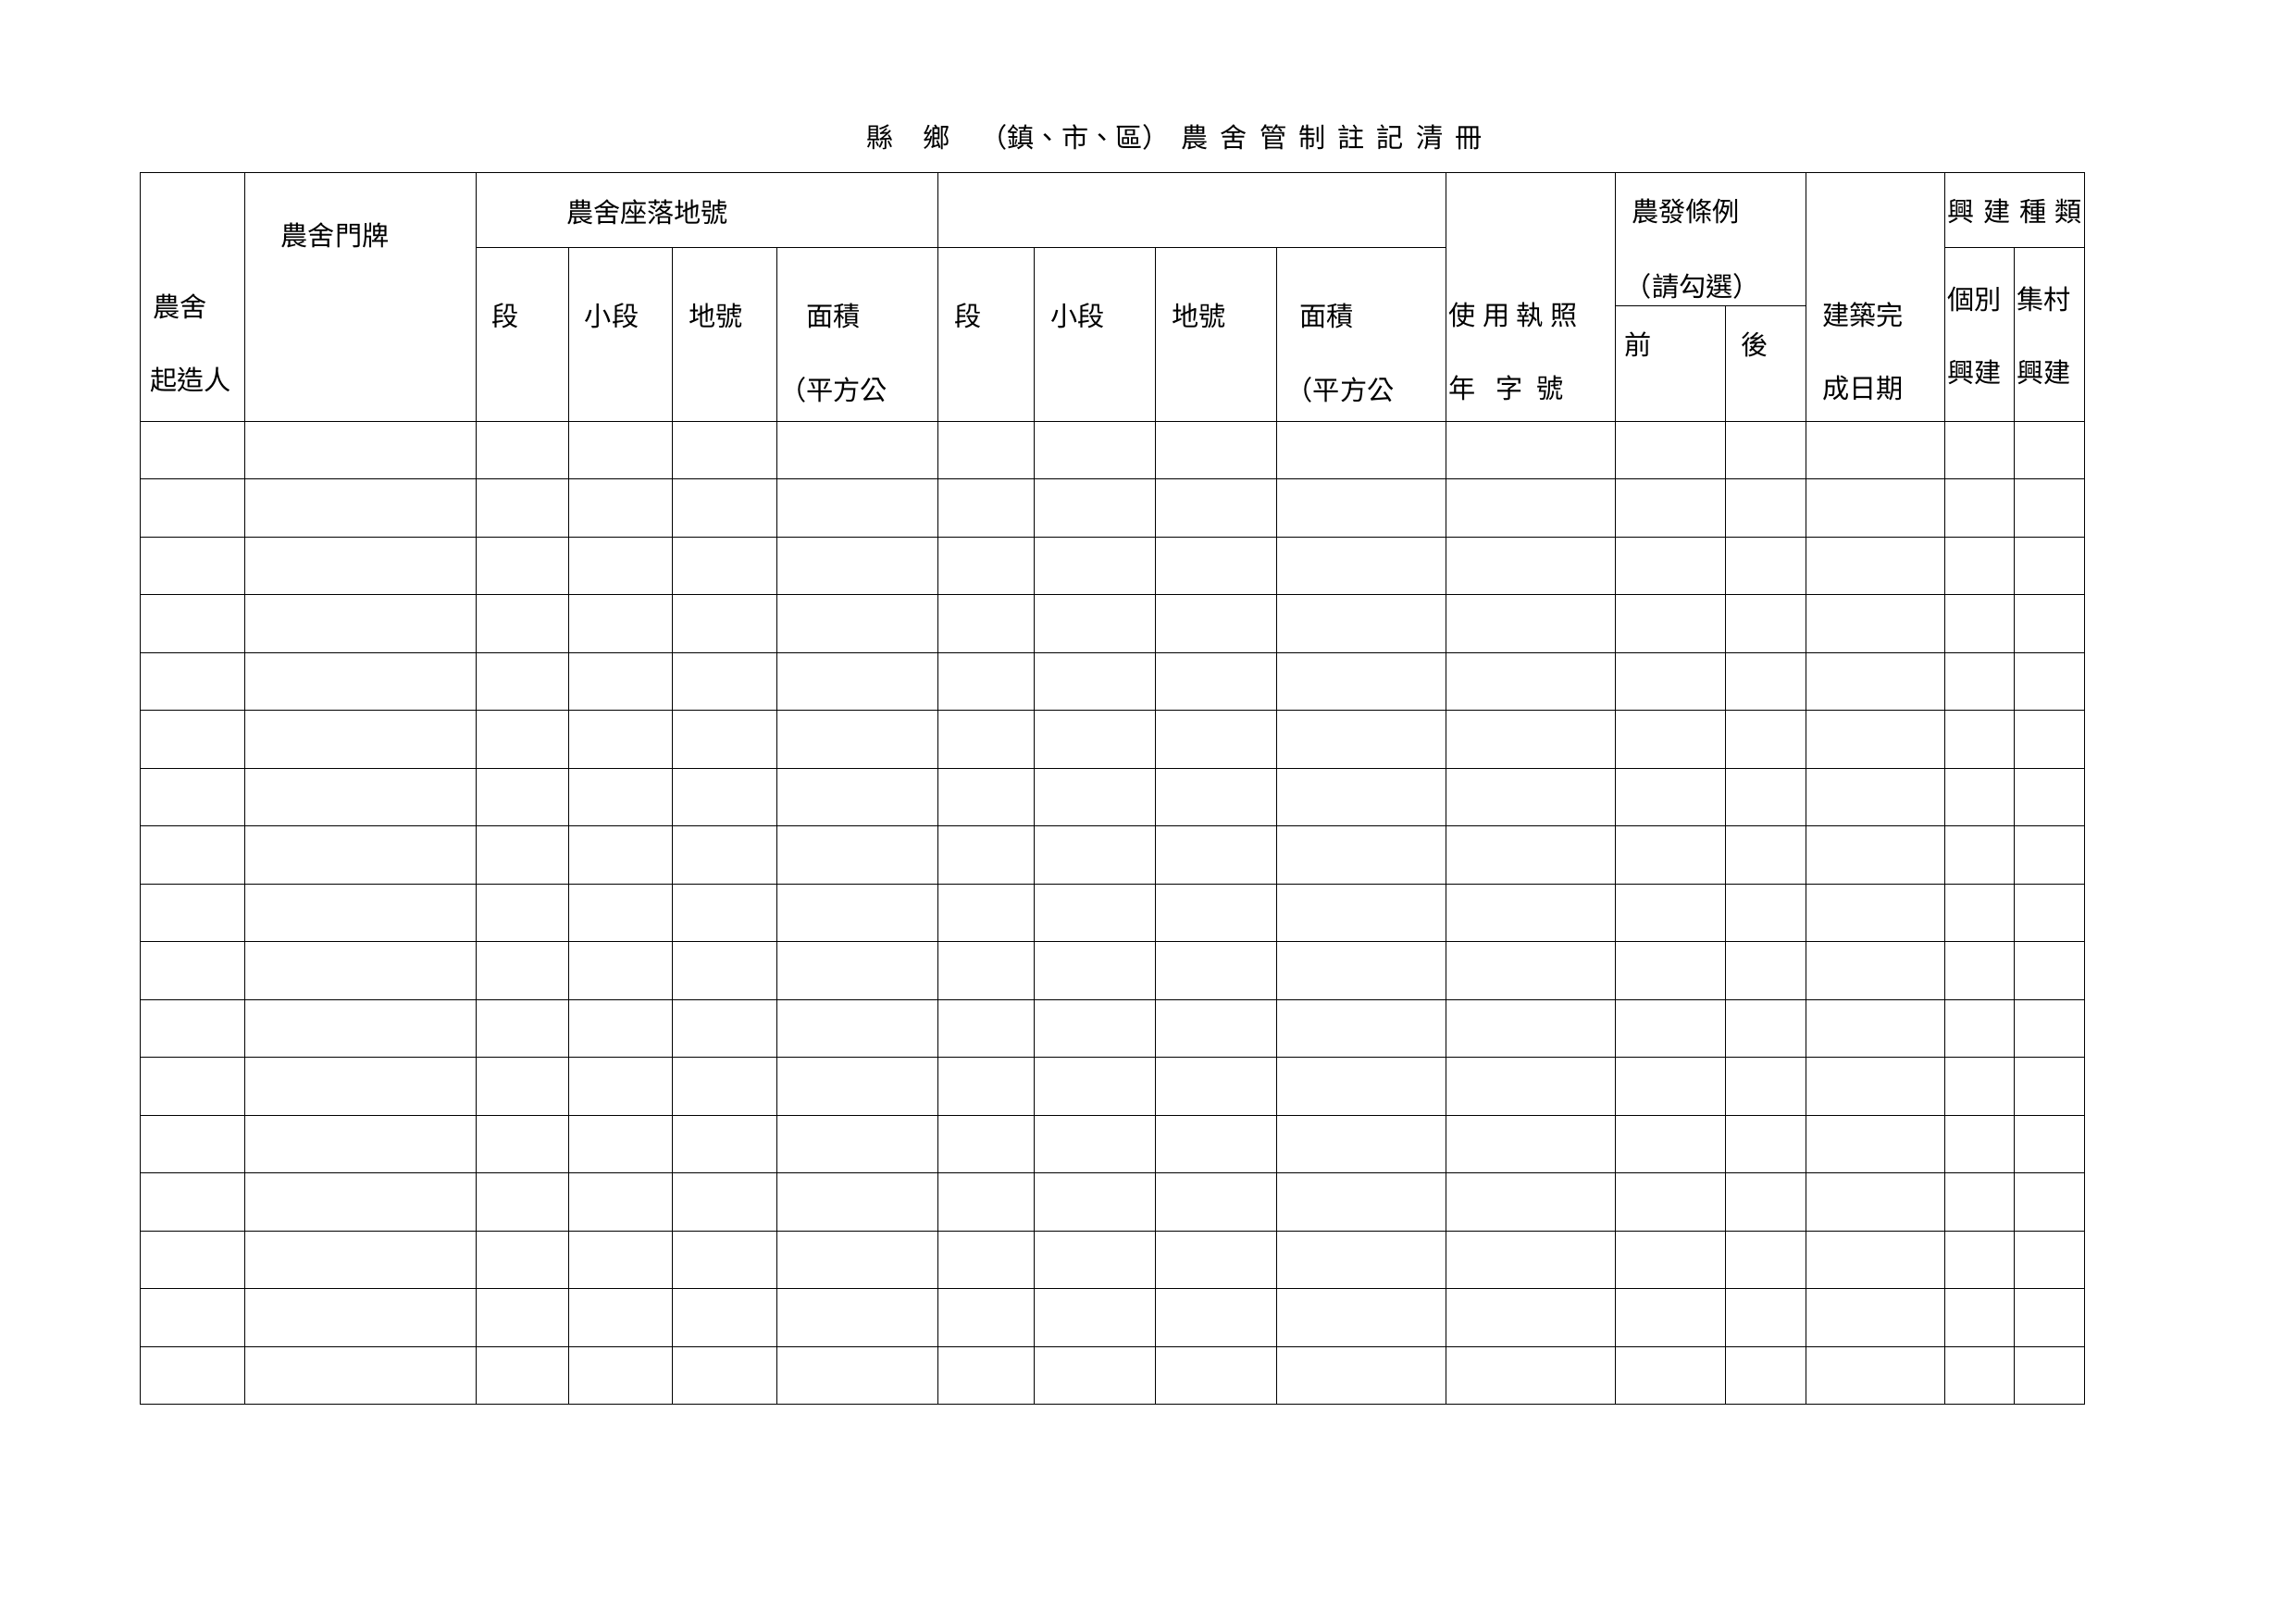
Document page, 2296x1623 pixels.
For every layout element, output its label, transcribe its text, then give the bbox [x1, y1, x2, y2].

table_cell [777, 885, 937, 941]
table_cell [1616, 769, 1725, 825]
table_cell [569, 595, 672, 652]
table_cell [1945, 1173, 2014, 1231]
table_cell [1156, 1232, 1276, 1288]
table_cell [2015, 1116, 2084, 1172]
table_cell [1726, 1289, 1806, 1346]
table_cell [938, 1116, 1034, 1172]
table_cell [245, 711, 476, 768]
table_cell [1945, 769, 2014, 825]
table_cell [1156, 538, 1276, 594]
table_cell 面積 （平方公尺） [777, 248, 937, 421]
table_cell 個別 興建 [1945, 248, 2014, 421]
table_cell [673, 479, 776, 537]
table_cell [1616, 1000, 1725, 1057]
table_cell [141, 1116, 244, 1172]
table_cell [477, 1232, 568, 1288]
table_cell [938, 1173, 1034, 1231]
table_cell [245, 538, 476, 594]
table_cell 小段 [1035, 248, 1155, 421]
table_cell [1806, 942, 1944, 999]
table_cell [673, 1347, 776, 1404]
table_cell [569, 1116, 672, 1172]
table_cell [1616, 1289, 1725, 1346]
table_cell [1446, 479, 1615, 537]
table_cell [477, 653, 568, 710]
table_cell [477, 885, 568, 941]
table_cell [1945, 422, 2014, 478]
table_cell [477, 1347, 568, 1404]
table_cell 地號 [673, 248, 776, 421]
table_cell [569, 653, 672, 710]
table_cell [2015, 479, 2084, 537]
table_cell [569, 1347, 672, 1404]
table_cell [1035, 595, 1155, 652]
table_cell [477, 595, 568, 652]
table_cell [938, 1000, 1034, 1057]
table_cell [938, 538, 1034, 594]
table_cell [1035, 885, 1155, 941]
table_cell [1277, 1058, 1446, 1115]
text 縣 鄉 （鎮、市、區） 農 舍 管 制 註 記 清 冊 [164, 99, 2131, 172]
table_cell [1806, 1289, 1944, 1346]
table_cell [1945, 1232, 2014, 1288]
table_cell [245, 1000, 476, 1057]
table_cell [1446, 538, 1615, 594]
table_cell [673, 422, 776, 478]
table_cell [1277, 826, 1446, 884]
table_cell [1035, 942, 1155, 999]
table_cell [1277, 1347, 1446, 1404]
table_cell [1726, 826, 1806, 884]
table_cell 前 [1616, 306, 1725, 363]
table_cell [1446, 826, 1615, 884]
table_cell [1945, 1116, 2014, 1172]
table_cell [938, 1347, 1034, 1404]
table_cell [1945, 942, 2014, 999]
table_header 農舍門牌 [245, 173, 476, 421]
table_cell [1806, 885, 1944, 941]
table_cell [569, 1000, 672, 1057]
table_cell 地號 [1156, 248, 1276, 421]
table_cell [1277, 711, 1446, 768]
table_cell [1446, 653, 1615, 710]
table_cell [1726, 711, 1806, 768]
table_cell [1156, 1173, 1276, 1231]
table_cell [1035, 1000, 1155, 1057]
table_cell [1945, 711, 2014, 768]
table_cell [569, 1232, 672, 1288]
table_cell [1156, 711, 1276, 768]
table_header 建築完 成日期 [1806, 173, 1944, 421]
table_cell [1616, 363, 1725, 421]
table_cell [1945, 1289, 2014, 1346]
table_cell [1156, 595, 1276, 652]
table_cell [777, 1058, 937, 1115]
table_cell [938, 479, 1034, 537]
table_cell 段 [938, 248, 1034, 421]
table_cell [1945, 479, 2014, 537]
table_cell [1035, 479, 1155, 537]
table_cell [1806, 422, 1944, 478]
table_cell [938, 1058, 1034, 1115]
table_cell [673, 711, 776, 768]
table_cell [1945, 595, 2014, 652]
table_cell [1156, 1347, 1276, 1404]
table_cell [1726, 595, 1806, 652]
table_cell [938, 826, 1034, 884]
table_cell [1156, 653, 1276, 710]
table_cell [2015, 1232, 2084, 1288]
table_cell [1806, 1173, 1944, 1231]
table_cell [1616, 479, 1725, 537]
table_cell [1726, 1232, 1806, 1288]
table_cell [1277, 1116, 1446, 1172]
table_cell [569, 711, 672, 768]
table_cell [141, 538, 244, 594]
table_cell [938, 1232, 1034, 1288]
table_cell [1726, 1173, 1806, 1231]
table_cell [1035, 1116, 1155, 1172]
table_cell [245, 1116, 476, 1172]
table_cell [673, 538, 776, 594]
table_cell [1616, 826, 1725, 884]
table_cell [1806, 826, 1944, 884]
table_cell [1945, 885, 2014, 941]
table_cell [2015, 1347, 2084, 1404]
table_cell [569, 826, 672, 884]
table_cell [477, 769, 568, 825]
table_cell [245, 1232, 476, 1288]
table_cell [477, 538, 568, 594]
table_cell [938, 711, 1034, 768]
table_cell [1446, 1173, 1615, 1231]
table_cell [777, 1116, 937, 1172]
table_cell [1156, 769, 1276, 825]
table_cell [1035, 1232, 1155, 1288]
table_cell 段 [477, 248, 568, 421]
table_cell [245, 653, 476, 710]
table_cell [2015, 422, 2084, 478]
table_cell [2015, 885, 2084, 941]
table_header 使 用 執 照 年 字 號 [1446, 173, 1615, 421]
table_cell [477, 711, 568, 768]
table_cell [569, 422, 672, 478]
table_cell [245, 885, 476, 941]
table_cell [2015, 1289, 2084, 1346]
table_cell [1806, 538, 1944, 594]
table_cell [777, 1173, 937, 1231]
table_cell [1446, 1058, 1615, 1115]
table_cell [245, 479, 476, 537]
table_cell [569, 1289, 672, 1346]
table_cell [1806, 769, 1944, 825]
table_cell [1277, 1232, 1446, 1288]
table_cell [1277, 1173, 1446, 1231]
table_cell [1726, 1058, 1806, 1115]
table_header 農舍座落地號 [477, 173, 937, 247]
table_cell [1156, 1000, 1276, 1057]
table_header 興建種類 （請勾選） [1945, 173, 2084, 247]
table_cell [245, 422, 476, 478]
table_cell [1616, 1232, 1725, 1288]
table_cell [673, 1000, 776, 1057]
table_cell [2015, 1058, 2084, 1115]
table_cell [1156, 422, 1276, 478]
table_cell [141, 769, 244, 825]
table_cell [1446, 1289, 1615, 1346]
table_cell [1277, 422, 1446, 478]
table_cell [1945, 653, 2014, 710]
table_cell [1945, 1347, 2014, 1404]
table_cell 小段 [569, 248, 672, 421]
table_cell [1156, 942, 1276, 999]
table_cell （請勾選） [1616, 247, 1806, 305]
table_cell [673, 1289, 776, 1346]
table_cell [141, 479, 244, 537]
table_cell [1616, 1173, 1725, 1231]
table_cell [1945, 826, 2014, 884]
table_cell [1156, 479, 1276, 537]
table_cell [1446, 885, 1615, 941]
table_cell [938, 422, 1034, 478]
table_cell [1616, 885, 1725, 941]
table_cell 集村 興建 [2015, 248, 2084, 421]
table_cell [141, 1058, 244, 1115]
table_cell [1156, 885, 1276, 941]
table_cell [1035, 769, 1155, 825]
table_cell [141, 711, 244, 768]
table_cell [777, 1289, 937, 1346]
table_cell [1726, 363, 1806, 421]
table_cell [245, 595, 476, 652]
table_cell [477, 1000, 568, 1057]
table_cell [1616, 422, 1725, 478]
table_cell [1035, 422, 1155, 478]
table_cell [1726, 1000, 1806, 1057]
table_cell [569, 538, 672, 594]
table_cell [1726, 479, 1806, 537]
table_cell [1446, 942, 1615, 999]
table_cell [1806, 653, 1944, 710]
table_cell [673, 769, 776, 825]
table_cell [141, 595, 244, 652]
table_cell [1945, 538, 2014, 594]
table_cell [245, 1173, 476, 1231]
table_cell [141, 826, 244, 884]
table_cell [673, 942, 776, 999]
table_cell [1277, 538, 1446, 594]
table_cell [1446, 422, 1615, 478]
table_cell [569, 769, 672, 825]
table_cell [1806, 1232, 1944, 1288]
table_cell [1035, 1058, 1155, 1115]
table_cell [1035, 538, 1155, 594]
table_cell [777, 769, 937, 825]
table_cell [1035, 711, 1155, 768]
table_cell [938, 653, 1034, 710]
table_cell [1277, 595, 1446, 652]
table_cell [777, 595, 937, 652]
table_cell [1446, 1000, 1615, 1057]
table_cell [1806, 1058, 1944, 1115]
table_cell [1616, 942, 1725, 999]
table_cell [1806, 1116, 1944, 1172]
table_cell [938, 885, 1034, 941]
table_cell [141, 1232, 244, 1288]
table_cell [777, 826, 937, 884]
table_cell [141, 1173, 244, 1231]
table_cell [1945, 1000, 2014, 1057]
table_cell [673, 1116, 776, 1172]
table_cell [1277, 769, 1446, 825]
table_cell [673, 1173, 776, 1231]
table_cell [1035, 826, 1155, 884]
table_cell [1277, 1289, 1446, 1346]
table_cell [1806, 1000, 1944, 1057]
table_cell [477, 942, 568, 999]
table_cell [1156, 826, 1276, 884]
table_cell [1945, 1058, 2014, 1115]
table_cell [477, 1116, 568, 1172]
table_cell [141, 1347, 244, 1404]
table_cell [1726, 653, 1806, 710]
table_cell [938, 769, 1034, 825]
table_cell [1726, 538, 1806, 594]
table_cell [777, 1232, 937, 1288]
table_cell [141, 422, 244, 478]
table_cell [1726, 769, 1806, 825]
table_cell [141, 653, 244, 710]
table_cell [2015, 653, 2084, 710]
table_cell [1446, 1116, 1615, 1172]
table_cell [777, 422, 937, 478]
table_cell 後 [1726, 306, 1806, 363]
table_cell [2015, 826, 2084, 884]
table_header 農發條例 修正前後核發 [1616, 173, 1806, 247]
table_cell [1446, 1347, 1615, 1404]
table_cell [673, 826, 776, 884]
table_cell [777, 1347, 937, 1404]
table_cell [2015, 538, 2084, 594]
table_cell [1616, 538, 1725, 594]
table_cell [1726, 885, 1806, 941]
table_cell [1156, 1058, 1276, 1115]
table_cell [245, 1058, 476, 1115]
table_cell [477, 1289, 568, 1346]
table_cell [1726, 1347, 1806, 1404]
table_cell [1616, 711, 1725, 768]
table_cell [569, 1173, 672, 1231]
table_cell [1035, 653, 1155, 710]
table_cell [569, 1058, 672, 1115]
table_cell [1277, 653, 1446, 710]
table_cell [777, 653, 937, 710]
table_cell [1035, 1173, 1155, 1231]
table_cell [477, 1058, 568, 1115]
table_cell [1446, 595, 1615, 652]
table_cell [1806, 1347, 1944, 1404]
table_cell [673, 653, 776, 710]
table_cell [1806, 479, 1944, 537]
table_cell [245, 826, 476, 884]
table_cell [477, 479, 568, 537]
table_cell [569, 479, 672, 537]
table_cell [245, 1289, 476, 1346]
table_cell [777, 538, 937, 594]
table_cell [141, 1000, 244, 1057]
table_header 農舍 起造人 [141, 173, 244, 421]
table_cell [673, 1232, 776, 1288]
table_cell [477, 1173, 568, 1231]
table_cell [777, 1000, 937, 1057]
table_cell 面積 （平方公尺） [1277, 248, 1446, 421]
table_cell [2015, 769, 2084, 825]
table_cell [1277, 885, 1446, 941]
table_cell [673, 885, 776, 941]
table_cell [1156, 1289, 1276, 1346]
table_cell [1277, 1000, 1446, 1057]
table_cell [2015, 1173, 2084, 1231]
table_cell [1446, 769, 1615, 825]
table_cell [938, 1289, 1034, 1346]
table_cell 處長 課長 承辦人 年 月 日 [141, 1405, 2085, 1462]
table_cell [2015, 711, 2084, 768]
table_cell [1277, 479, 1446, 537]
table_cell [1806, 595, 1944, 652]
table_cell [777, 942, 937, 999]
table_cell [1726, 422, 1806, 478]
table_cell [1035, 1347, 1155, 1404]
table_cell [1616, 1116, 1725, 1172]
table_cell [1726, 1116, 1806, 1172]
table_cell [1446, 1232, 1615, 1288]
table_cell [1616, 1347, 1725, 1404]
table_cell [1156, 1116, 1276, 1172]
table_cell [1806, 711, 1944, 768]
table_cell [1446, 711, 1615, 768]
table_cell [777, 479, 937, 537]
table_cell [477, 422, 568, 478]
table_cell [569, 942, 672, 999]
table_header 提供興建之地號 [938, 173, 1446, 247]
table_cell [2015, 1000, 2084, 1057]
table_cell [1726, 942, 1806, 999]
table_cell [141, 1289, 244, 1346]
table_cell [569, 885, 672, 941]
table_cell [938, 942, 1034, 999]
table_cell [2015, 595, 2084, 652]
table_cell [1277, 942, 1446, 999]
table_cell [673, 1058, 776, 1115]
table_cell [938, 595, 1034, 652]
table_cell [673, 595, 776, 652]
table_cell [1035, 1289, 1155, 1346]
table_cell [1616, 595, 1725, 652]
table_cell [477, 826, 568, 884]
table_cell [141, 885, 244, 941]
table_cell [1616, 653, 1725, 710]
table_cell [141, 942, 244, 999]
table_cell [2015, 942, 2084, 999]
table_cell [245, 769, 476, 825]
table_cell [1616, 1058, 1725, 1115]
table_cell [245, 942, 476, 999]
table_cell [777, 711, 937, 768]
table_cell [245, 1347, 476, 1404]
